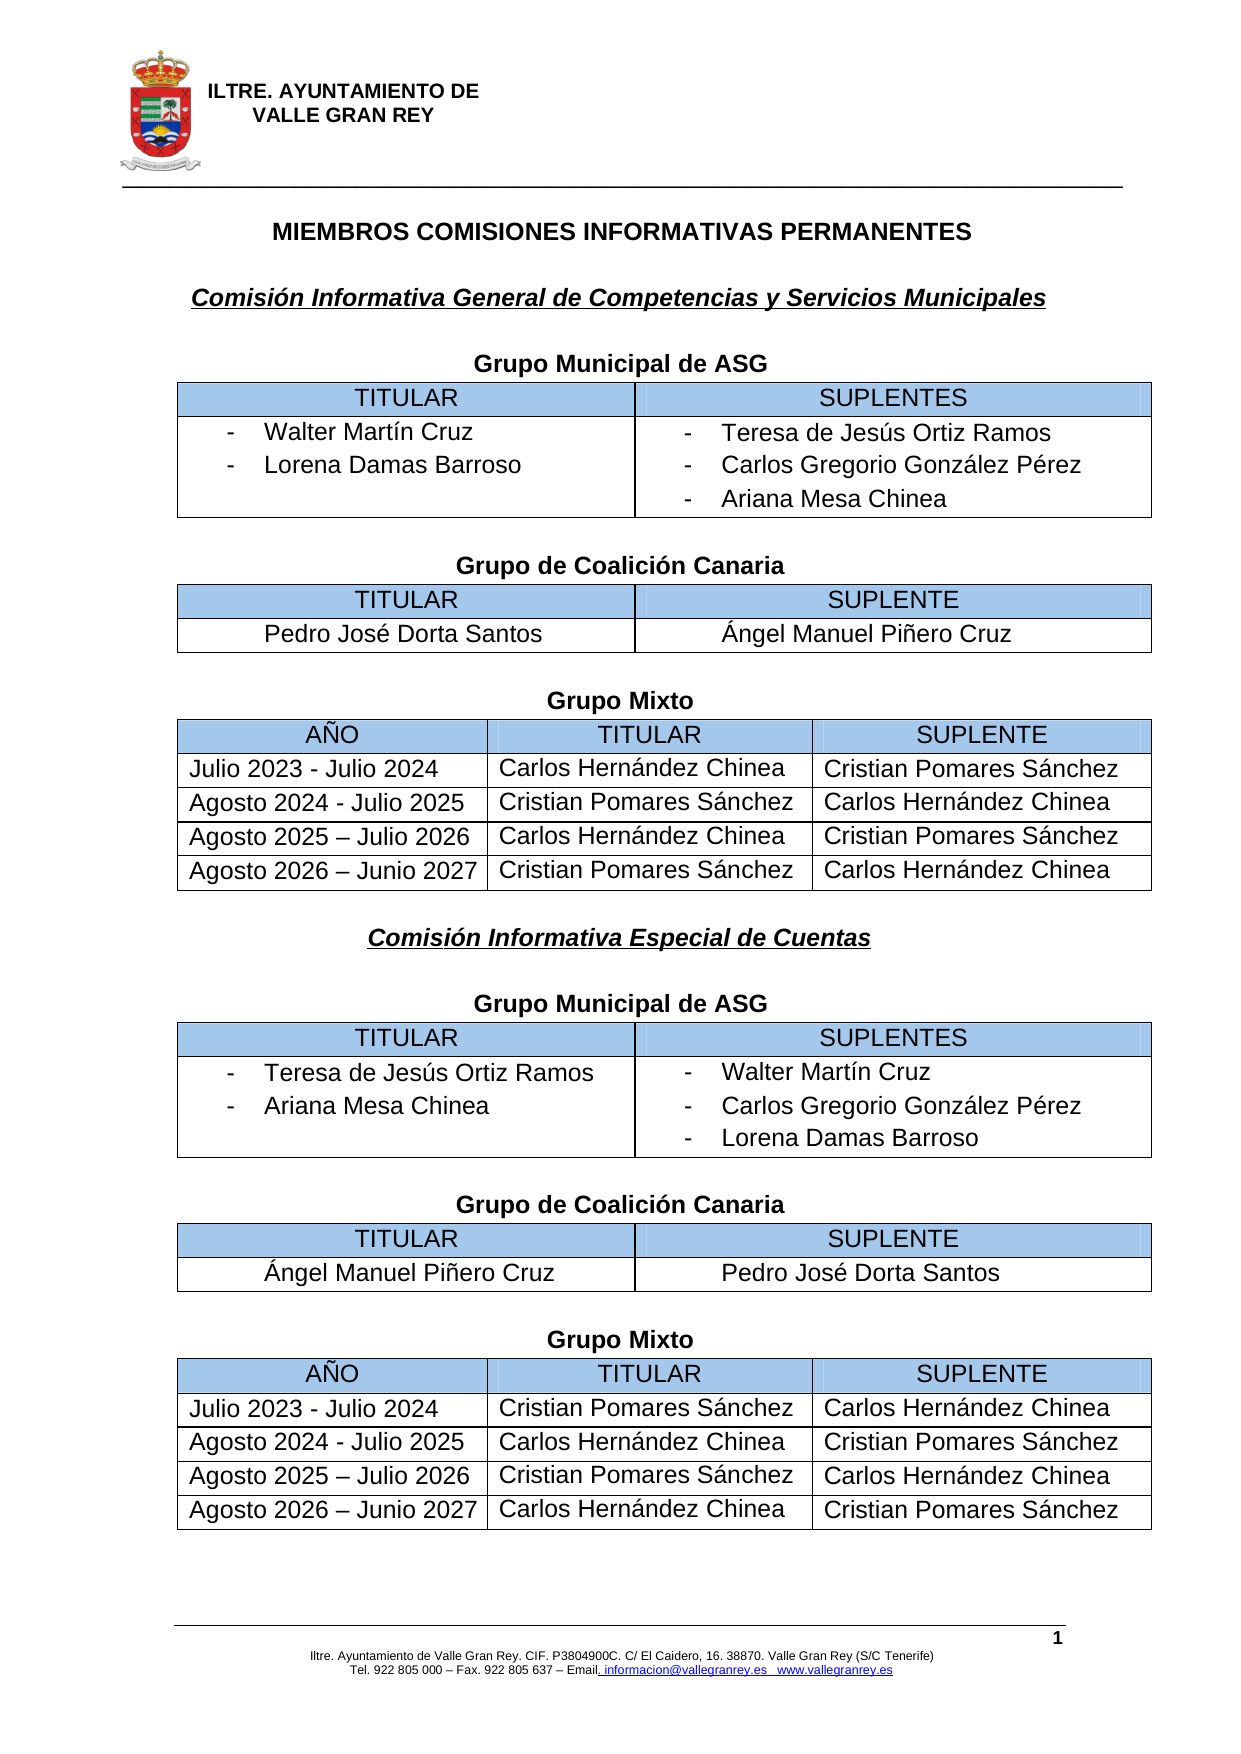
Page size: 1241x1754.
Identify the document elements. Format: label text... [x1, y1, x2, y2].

text Tel. 922 805 000 – Fax. 922 805 637 – Email. informacion@vallegranrey.es www.vallegranrey.es [349, 1663, 1154, 1677]
text MIEMBROS COMISIONES INFORMATIVAS PERMANENTES [272, 217, 1154, 246]
text Cristian Pomares Sánchez [823, 1496, 1151, 1523]
text Ángel Manuel Piñero Cruz [264, 1258, 558, 1287]
text Carlos Hernández Chinea [823, 856, 1151, 883]
text - Lorena Damas Barroso [684, 1123, 1151, 1152]
text Julio 2023 - Julio 2024 [189, 1394, 478, 1426]
text Comisión Informativa General de Competencias y Servicios Municipales [191, 283, 1154, 312]
text Grupo de Coalición Canaria [456, 551, 1154, 579]
text Grupo Municipal de ASG [473, 989, 1154, 1018]
text Cristian Pomares Sánchez [498, 1394, 801, 1426]
text Julio 2023 - Julio 2024 [189, 754, 478, 787]
text Agosto 2024 - Julio 2025 [189, 1428, 478, 1461]
text - Teresa de Jesús Ortiz Ramos [684, 417, 1151, 446]
text Grupo Municipal de ASG [473, 349, 1154, 378]
text Agosto 2024 - Julio 2025 [189, 788, 478, 821]
text Grupo Mixto TITULAR [547, 1325, 709, 1358]
text SUPLENTES - Walter Martín Cruz [684, 1057, 975, 1086]
text Pedro José Dorta Santos [721, 1258, 1151, 1287]
text - Lorena Damas Barroso [226, 451, 524, 479]
text Cristian Pomares Sánchez [498, 856, 797, 884]
text SUPLENTE Cristian Pomares Sánchez Carlos Hernández Chinea Cristian Pomares Sánchez [823, 823, 1127, 850]
text ILTRE. AYUNTAMIENTO DE VALLE GRAN REY [206, 79, 480, 127]
text Ángel Manuel Piñero Cruz [721, 619, 1151, 648]
text Cristian Pomares Sánchez [498, 1462, 801, 1489]
text Agosto 2026 – Junio 2027 [189, 856, 479, 885]
text Cristian Pomares Sánchez [498, 788, 801, 821]
text Grupo de Coalición Canaria [456, 1190, 1154, 1219]
text SUPLENTE Carlos Hernández Chinea Cristian Pomares Sánchez Carlos Hernández Chinea [823, 1394, 1127, 1426]
text Carlos Hernández Chinea [498, 754, 801, 787]
text Comisión Informativa Especial de Cuentas [367, 923, 1154, 952]
text TITULAR - Walter Martín Cruz [226, 417, 480, 446]
text Carlos Hernández Chinea [498, 823, 801, 850]
text SUPLENTE Carlos Hernández Chinea Cristian Pomares Sánchez Carlos Hernández Chinea [823, 1428, 1127, 1461]
text - Ariana Mesa Chinea [684, 483, 1151, 512]
text Carlos Hernández Chinea [498, 1428, 801, 1461]
text - Teresa de Jesús Ortiz Ramos [226, 1058, 594, 1086]
text - Ariana Mesa Chinea [226, 1091, 594, 1119]
text - Carlos Gregorio González Pérez [684, 1091, 1151, 1120]
text ________________________________________________________________ [122, 155, 1154, 191]
text - Carlos Gregorio González Pérez [684, 451, 1151, 479]
text SUPLENTE Cristian Pomares Sánchez Carlos Hernández Chinea Cristian Pomares Sánchez [823, 754, 1127, 787]
text Grupo Mixto TITULAR [547, 686, 709, 719]
text SUPLENTE Cristian Pomares Sánchez Carlos Hernández Chinea Cristian Pomares Sánchez [823, 788, 1127, 821]
text Carlos Hernández Chinea [498, 1496, 797, 1523]
text SUPLENTE Carlos Hernández Chinea Cristian Pomares Sánchez Carlos Hernández Chinea [823, 1462, 1127, 1490]
text Agosto 2025 – Julio 2026 [189, 823, 478, 851]
text 1 Iltre. Ayuntamiento de Valle Gran Rey. CIF. P3804900C. C/ El Caidero, 16. 38870. Valle Gran Rey (S/C Tenerife) [310, 1627, 1068, 1663]
text Agosto 2025 – Julio 2026 [189, 1462, 478, 1490]
text Agosto 2026 – Junio 2027 [189, 1496, 479, 1524]
text Pedro José Dorta Santos [264, 619, 546, 648]
